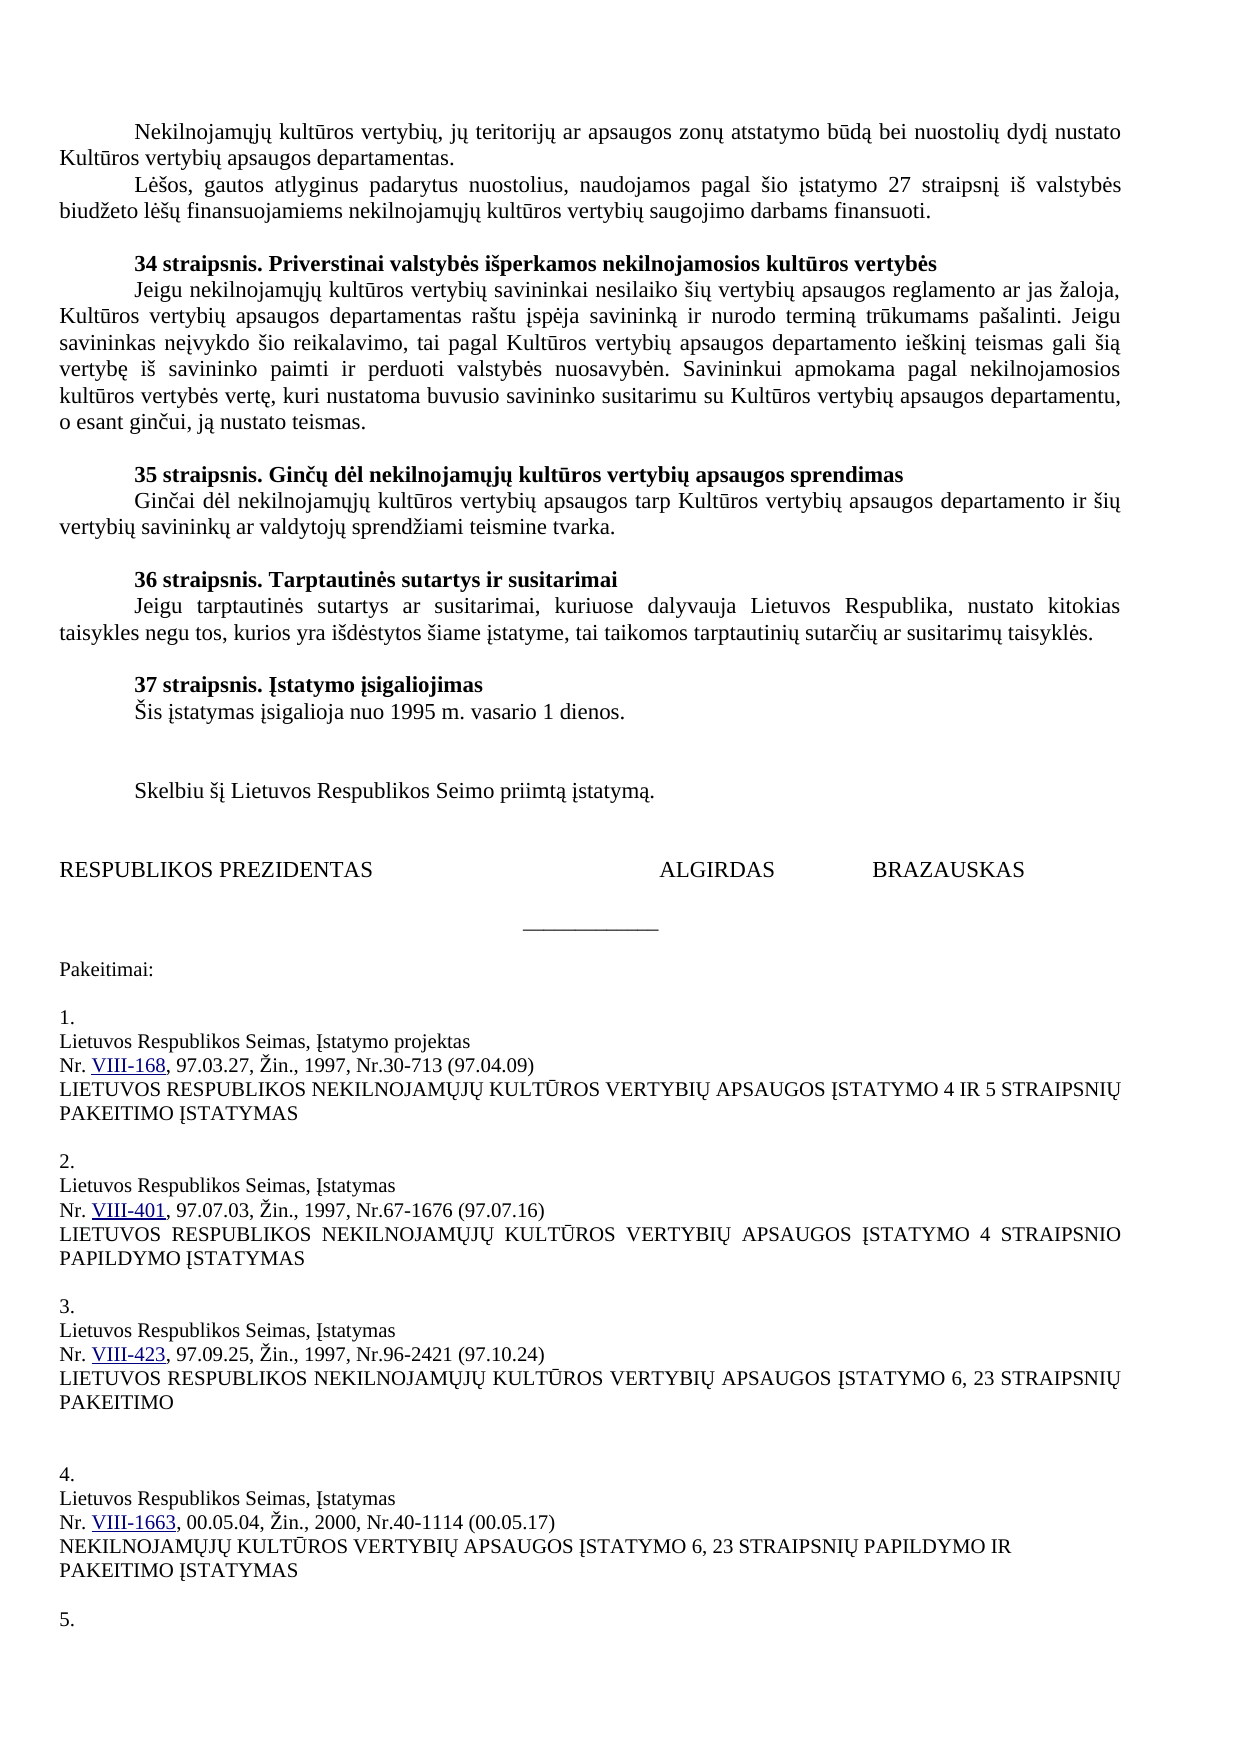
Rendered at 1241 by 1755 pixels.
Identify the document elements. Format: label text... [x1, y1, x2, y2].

text Šis įstatymas įsigalioja nuo 1995 m. vasario 1 dienos. [59, 698, 1122, 724]
text _____________ [59, 909, 1122, 933]
text Jeigu nekilnojamųjų kultūros vertybių savininkai nesilaiko šių vertybių apsaugos reglamento ar jas žaloja, Kultūros vertybių apsaugos departamentas raštu įspėja savininką ir nurodo terminą trūkumams pašalinti. Jeigu savininkas neįvykdo šio reikalavimo, tai pagal Kultūros vertybių apsaugos departamento ieškinį teismas gali šią vertybę iš savininko paimti ir perduoti valstybės nuosavybėn. Savininkui apmokama pagal nekilnojamosios kultūros vertybės vertę, kuri nustatoma buvusio savininko susitarimu su Kultūros vertybių apsaugos departamentu, o esant ginčui, ją nustato teismas. [59, 276, 1122, 434]
text 35 straipsnis. Ginčų dėl nekilnojamųjų kultūros vertybių apsaugos sprendimas [59, 461, 1122, 487]
text 34 straipsnis. Priverstinai valstybės išperkamos nekilnojamosios kultūros vertybės [59, 250, 1122, 276]
text 36 straipsnis. Tarptautinės sutartys ir susitarimai [59, 566, 1122, 592]
text Pakeitimai: [59, 957, 1122, 981]
text Ginčai dėl nekilnojamųjų kultūros vertybių apsaugos tarp Kultūros vertybių apsaugos departamento ir šių vertybių savininkų ar valdytojų sprendžiami teismine tvarka. [59, 487, 1122, 540]
text LIETUVOS RESPUBLIKOS NEKILNOJAMŲJŲ KULTŪROS VERTYBIŲ APSAUGOS ĮSTATYMO 4 IR 5 STRAIPSNIŲ PAKEITIMO ĮSTATYMAS [59, 1077, 1122, 1125]
text Nr. VIII-423, 97.09.25, Žin., 1997, Nr.96-2421 (97.10.24) [59, 1342, 1122, 1366]
text Nr. VIII-168, 97.03.27, Žin., 1997, Nr.30-713 (97.04.09) [59, 1053, 1122, 1077]
text 1. [59, 1005, 1122, 1029]
text Nekilnojamųjų kultūros vertybių, jų teritorijų ar apsaugos zonų atstatymo būdą bei nuostolių dydį nustato Kultūros vertybių apsaugos departamentas. [59, 118, 1122, 171]
text Nr. VIII-1663, 00.05.04, Žin., 2000, Nr.40-1114 (00.05.17) [59, 1510, 1122, 1534]
text 3. [59, 1294, 1122, 1318]
text Lėšos, gautos atlyginus padarytus nuostolius, naudojamos pagal šio įstatymo 27 straipsnį iš valstybės biudžeto lėšų finansuojamiems nekilnojamųjų kultūros vertybių saugojimo darbams finansuoti. [59, 171, 1122, 223]
text 5. [59, 1607, 1122, 1631]
text LIETUVOS RESPUBLIKOS NEKILNOJAMŲJŲ KULTŪROS VERTYBIŲ APSAUGOS ĮSTATYMO 4 STRAIPSNIO PAPILDYMO ĮSTATYMAS [59, 1222, 1122, 1270]
text Lietuvos Respublikos Seimas, Įstatymo projektas [59, 1029, 1122, 1053]
text Lietuvos Respublikos Seimas, Įstatymas [59, 1173, 1122, 1197]
text 4. [59, 1462, 1122, 1486]
text Skelbiu šį Lietuvos Respublikos Seimo priimtą įstatymą. [59, 777, 1122, 803]
text 37 straipsnis. Įstatymo įsigaliojimas [59, 672, 1122, 698]
text LIETUVOS RESPUBLIKOS NEKILNOJAMŲJŲ KULTŪROS VERTYBIŲ APSAUGOS ĮSTATYMO 6, 23 STRAIPSNIŲ PAKEITIMO [59, 1366, 1122, 1414]
text Lietuvos Respublikos Seimas, Įstatymas [59, 1486, 1122, 1510]
text RESPUBLIKOS PREZIDENTAS ALGIRDAS BRAZAUSKAS [59, 856, 1122, 909]
text NEKILNOJAMŲJŲ KULTŪROS VERTYBIŲ APSAUGOS ĮSTATYMO 6, 23 STRAIPSNIŲ PAPILDYMO IR PAKEITIMO ĮSTATYMAS [59, 1534, 1122, 1582]
text Jeigu tarptautinės sutartys ar susitarimai, kuriuose dalyvauja Lietuvos Respublika, nustato kitokias taisykles negu tos, kurios yra išdėstytos šiame įstatyme, tai taikomos tarptautinių sutarčių ar susitarimų taisyklės. [59, 592, 1122, 645]
text 2. [59, 1149, 1122, 1173]
text Nr. VIII-401, 97.07.03, Žin., 1997, Nr.67-1676 (97.07.16) [59, 1197, 1122, 1222]
text Lietuvos Respublikos Seimas, Įstatymas [59, 1318, 1122, 1342]
